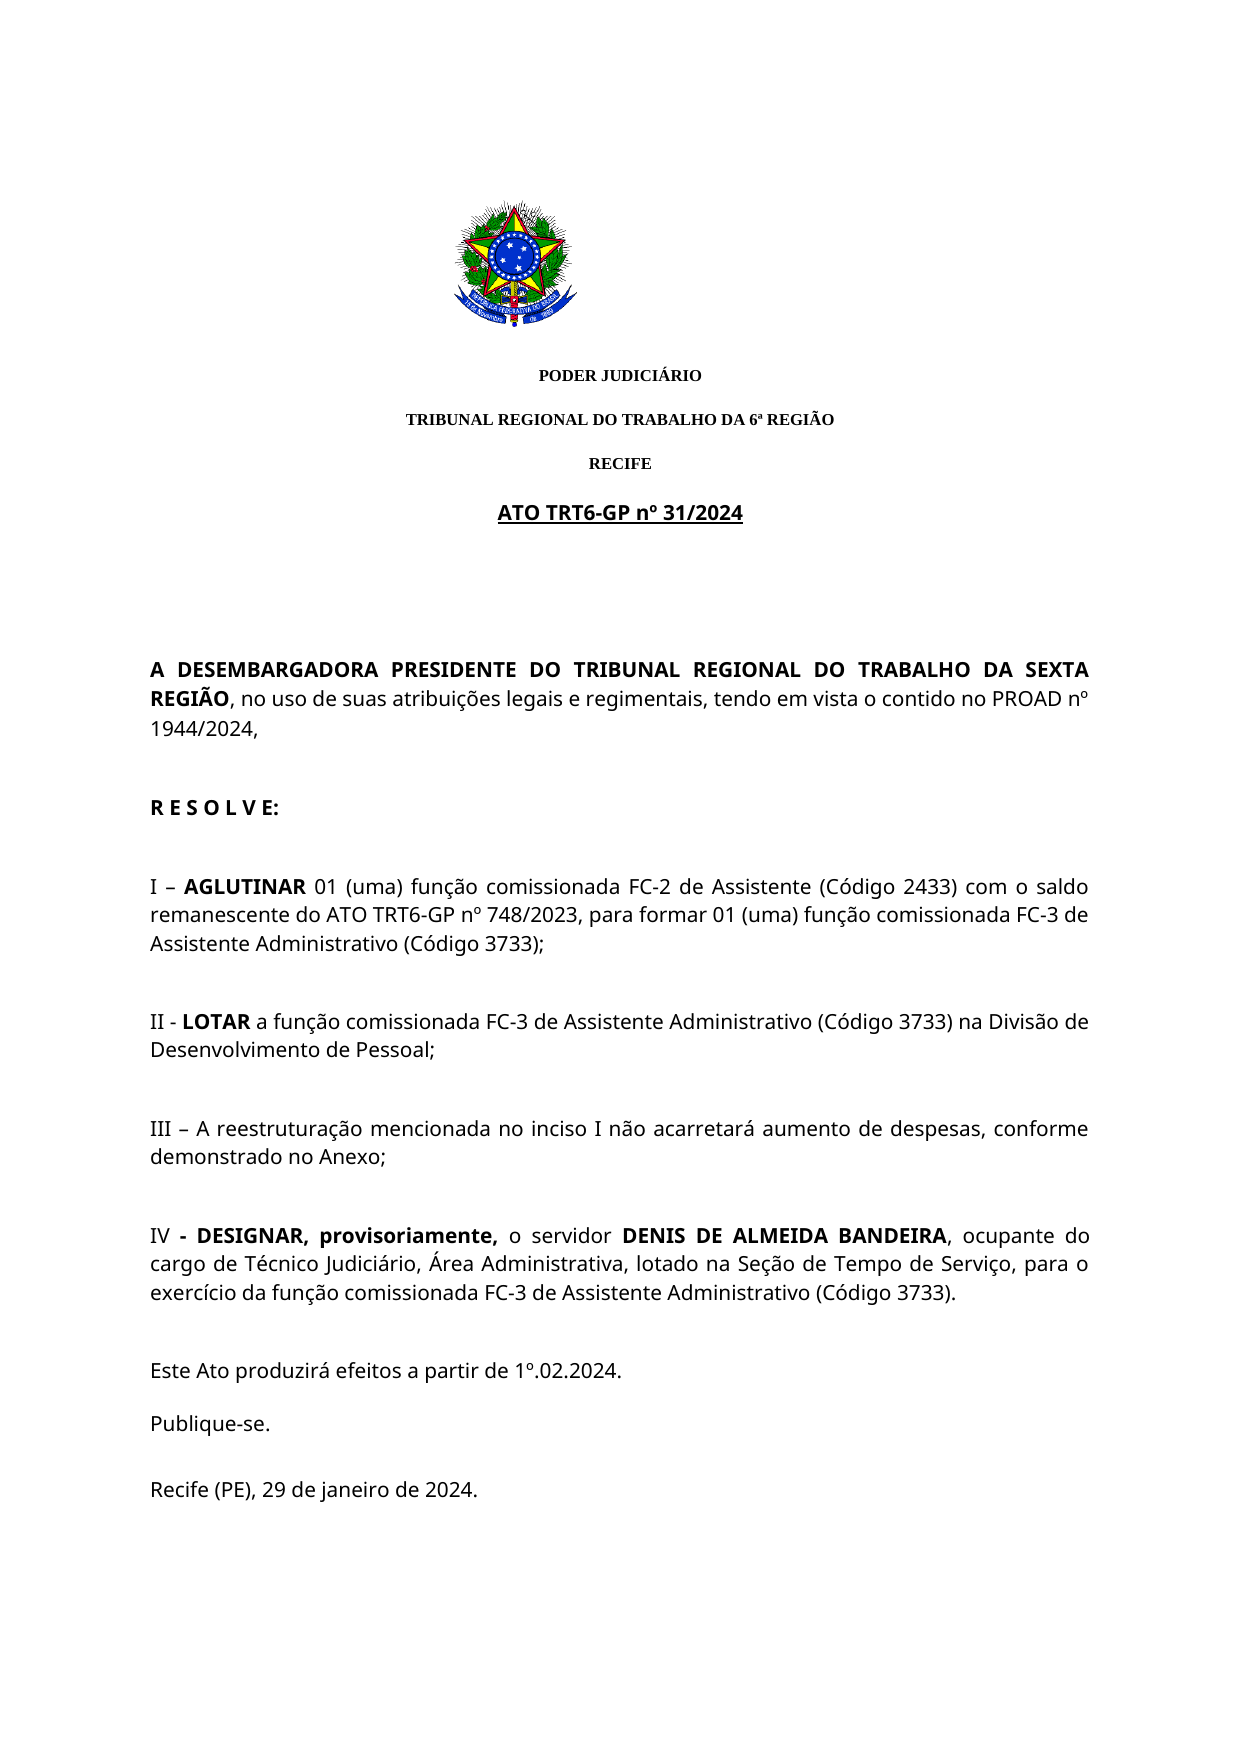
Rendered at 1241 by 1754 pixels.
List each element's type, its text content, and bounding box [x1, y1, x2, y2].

text TRIBUNAL REGIONAL DO TRABALHO DA 6ª REGIÃO [150, 410, 1090, 429]
text RECIFE [150, 454, 1090, 473]
text Recife (PE), 29 de janeiro de 2024. [150, 1476, 1090, 1504]
text ATO TRT6-GP nº 31/2024 [150, 498, 1090, 527]
text I – AGLUTINAR 01 (uma) função comissionada FC-2 de Assistente (Código 2433) com o saldo remanescente do ATO TRT6-GP nº 748/2023, para formar 01 (uma) função comissionada FC-3 de Assistente Administrativo (Código 3733); [150, 872, 1090, 957]
text PODER JUDICIÁRIO [150, 366, 1090, 385]
text IV - DESIGNAR, provisoriamente, o servidor DENIS DE ALMEIDA BANDEIRA, ocupante do cargo de Técnico Judiciário, Área Administrativa, lotado na Seção de Tempo de Serviço, para o exercício da função comissionada FC-3 de Assistente Administrativo (Código 3733). [150, 1221, 1090, 1306]
text A DESEMBARGADORA PRESIDENTE DO TRIBUNAL REGIONAL DO TRABALHO DA SEXTA REGIÃO, no uso de suas atribuições legais e regimentais, tendo em vista o contido no PROAD nº 1944/2024, [150, 655, 1090, 743]
text Este Ato produzirá efeitos a partir de 1º.02.2024. [150, 1356, 1090, 1384]
text R E S O L V E: [150, 793, 1090, 822]
text Publique-se. [150, 1409, 1153, 1438]
text III – A reestruturação mencionada no inciso I não acarretará aumento de despesas, conforme demonstrado no Anexo; [150, 1114, 1090, 1171]
text II - LOTAR a função comissionada FC-3 de Assistente Administrativo (Código 3733) na Divisão de Desenvolvimento de Pessoal; [150, 1007, 1090, 1064]
